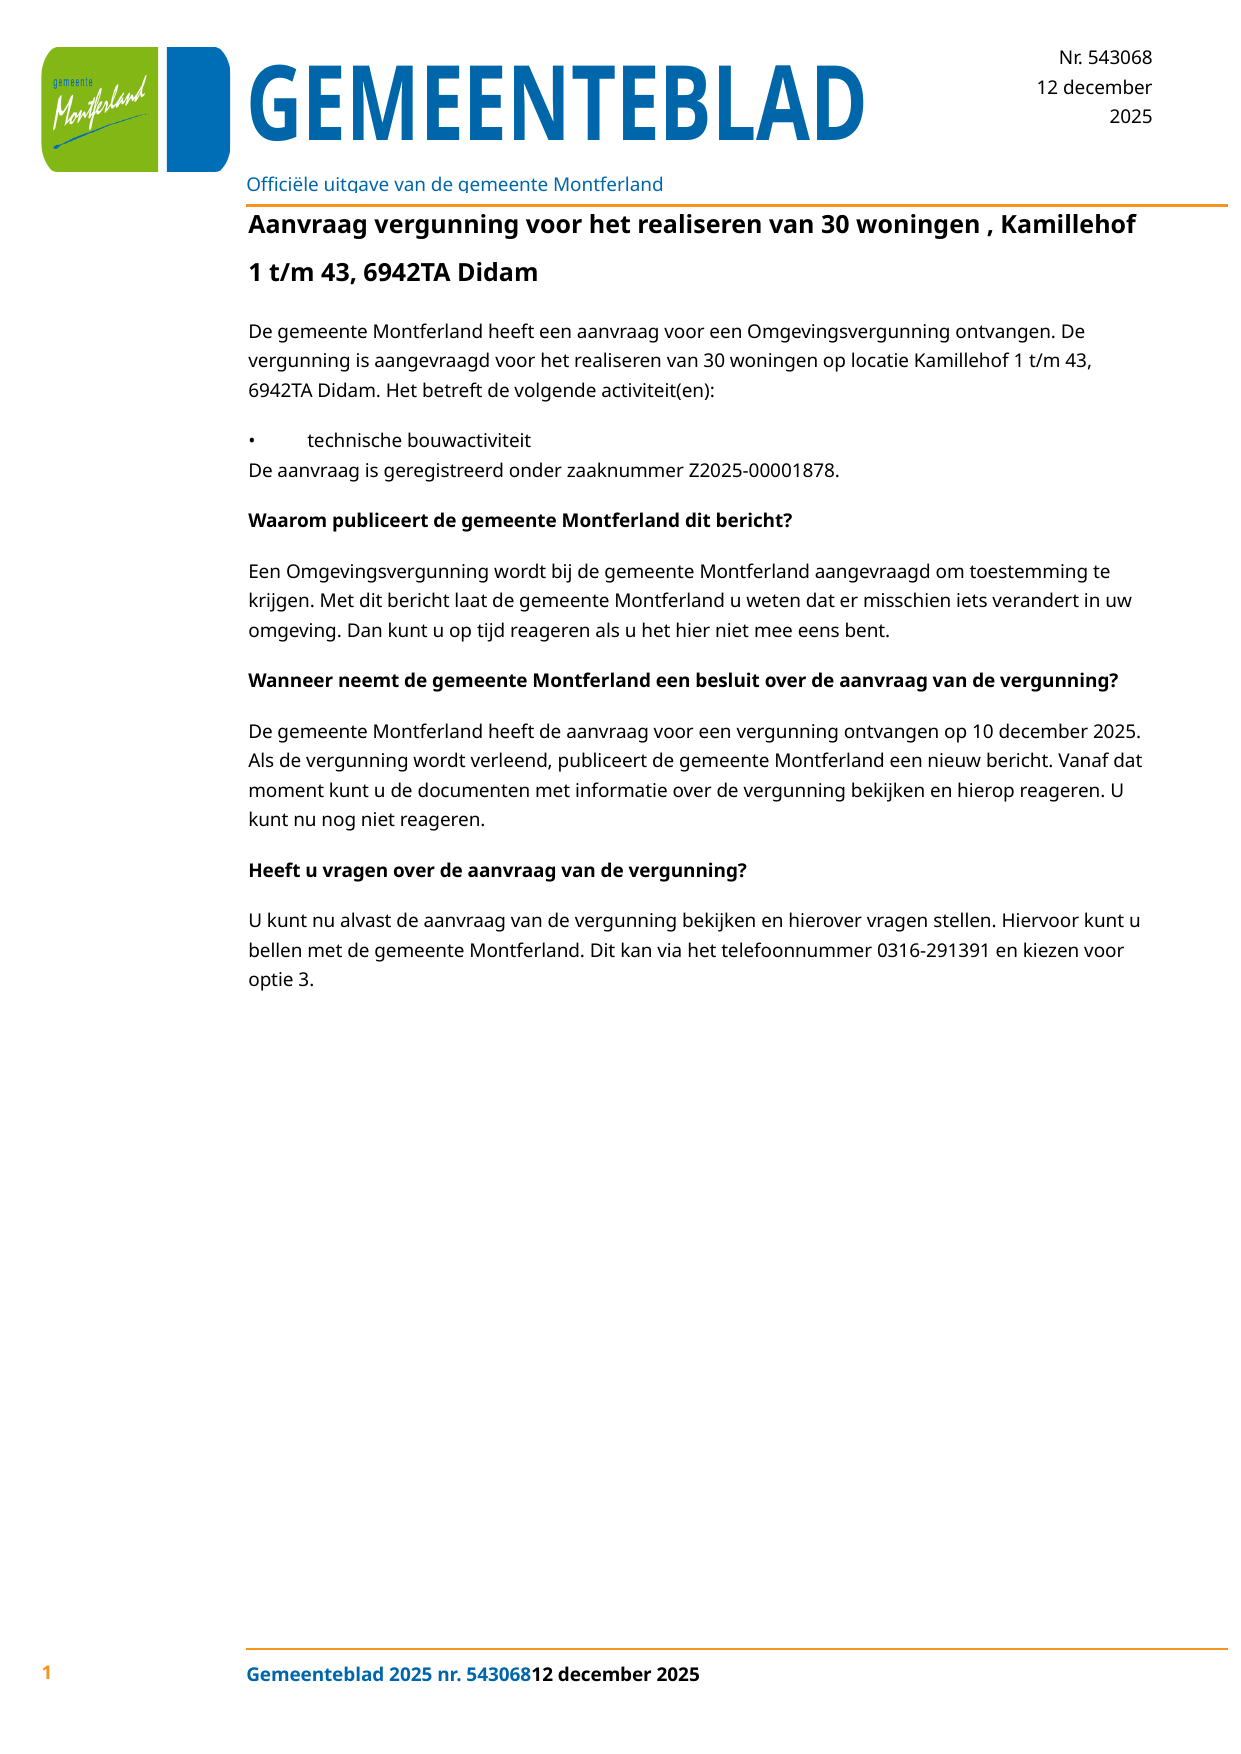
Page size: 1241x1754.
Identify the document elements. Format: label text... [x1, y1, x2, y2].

picture [41, 47, 231, 172]
text De gemeente Montferland heeft de aanvraag voor een vergunning ontvangen op 10 december 2025. Als de vergunning wordt verleend, publiceert de gemeente Montferland een nieuw bericht. Vanaf dat moment kunt u de documenten met informatie over de vergunning bekijken en hierop reageren. U kunt nu nog niet reageren. [248, 718, 1152, 832]
text De gemeente Montferland heeft een aanvraag voor een Omgevingsvergunning ontvangen. De vergunning is aangevraagd voor het realiseren van 30 woningen op locatie Kamillehof 1 t/m 43, 6942TA Didam. Het betreft de volgende activiteit(en): [248, 318, 1152, 403]
text Een Omgevingsvergunning wordt bij de gemeente Montferland aangevraagd om toestemming te krijgen. Met dit bericht laat de gemeente Montferland u weten dat er misschien iets verandert in uw omgeving. Dan kunt u op tijd reageren als u het hier niet mee eens bent. [248, 558, 1152, 643]
text De aanvraag is geregistreerd onder zaaknummer Z2025-00001878. [248, 457, 1152, 483]
text Aanvraag vergunning voor het realiseren van 30 woningen , Kamillehof 1 t/m 43, 6942TA Didam [248, 207, 1152, 288]
text Waarom publiceert de gemeente Montferland dit bericht? [248, 507, 1152, 533]
text Heeft u vragen over de aanvraag van de vergunning? [248, 857, 1152, 883]
text U kunt nu alvast de aanvraag van de vergunning bekijken en hierover vragen stellen. Hiervoor kunt u bellen met de gemeente Montferland. Dit kan via het telefoonnummer 0316-291391 en kiezen voor optie 3. [248, 907, 1152, 992]
text Wanneer neemt de gemeente Montferland een besluit over de aanvraag van de vergunning? [248, 667, 1152, 693]
list technische bouwactiviteit [248, 427, 1152, 453]
